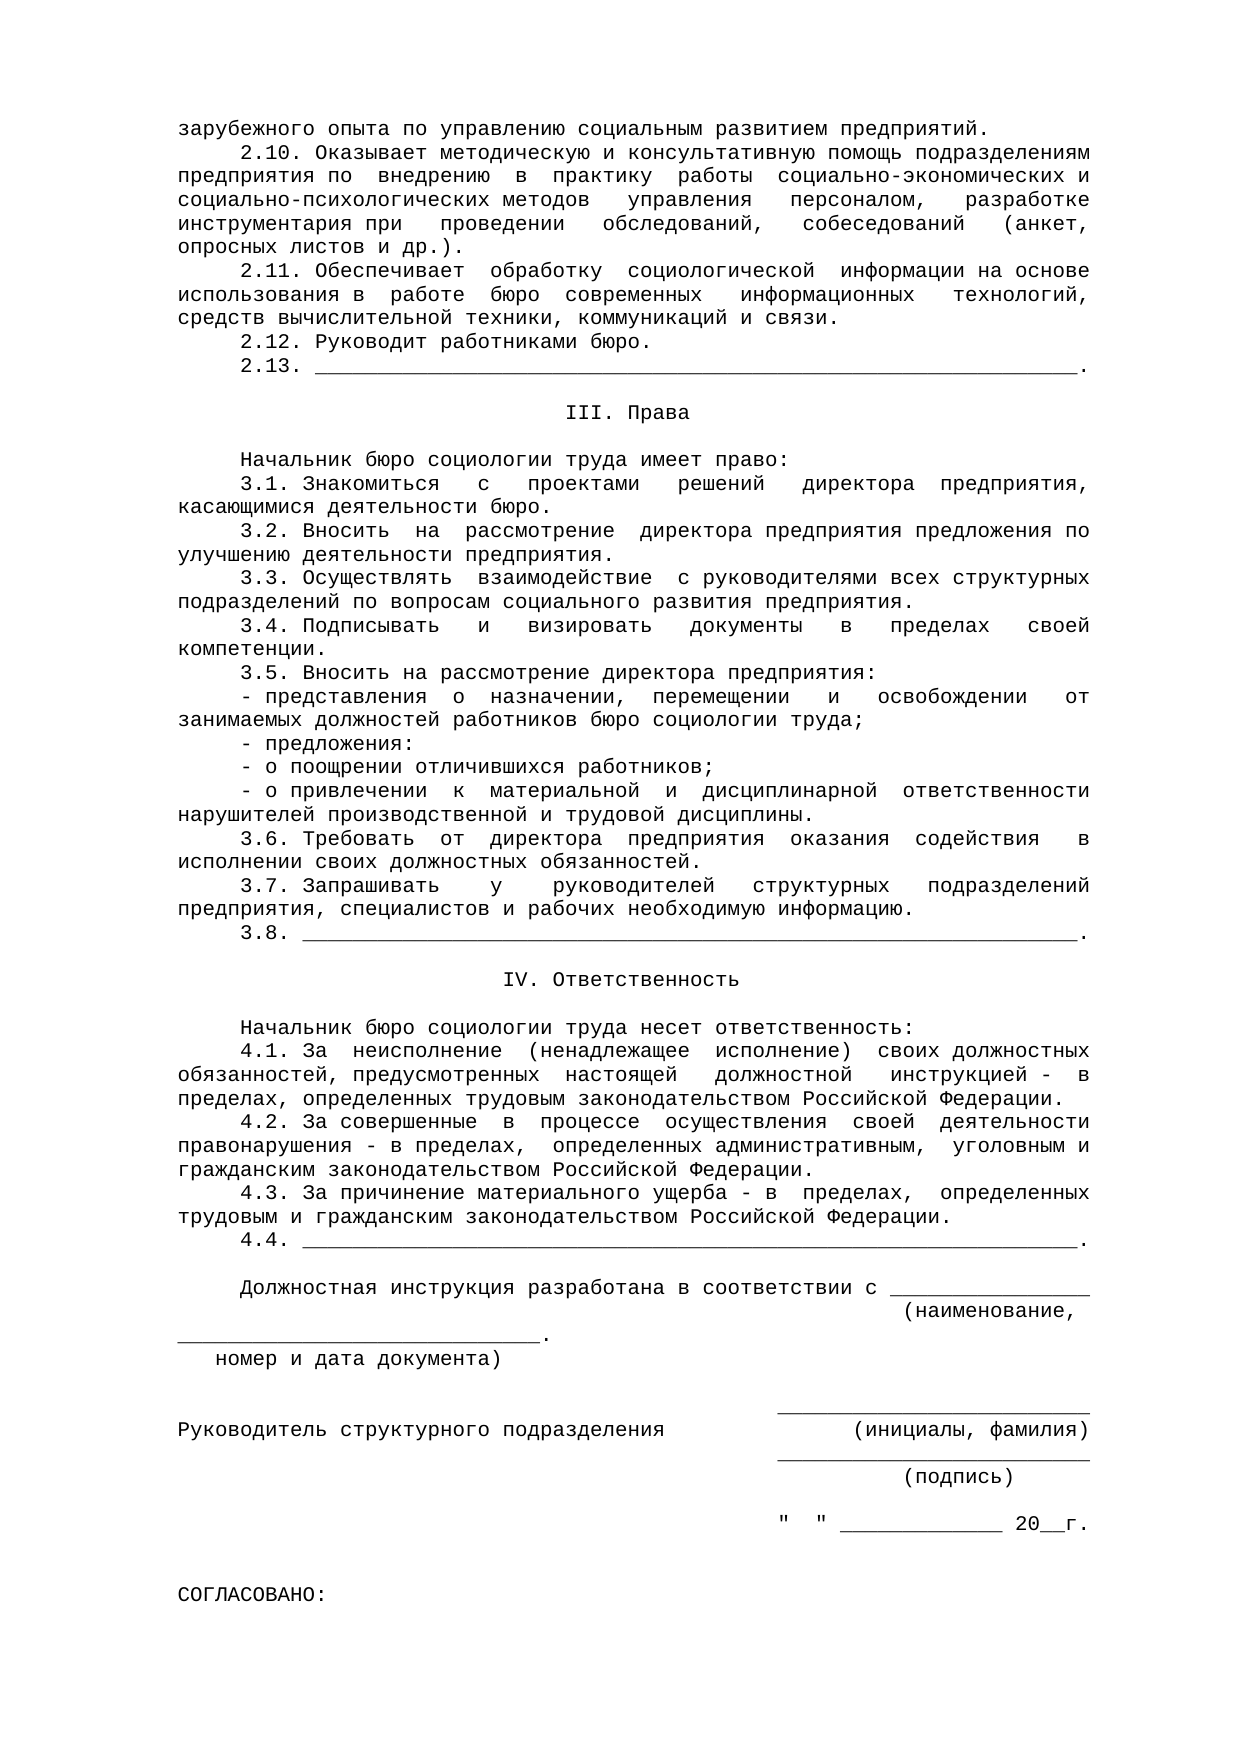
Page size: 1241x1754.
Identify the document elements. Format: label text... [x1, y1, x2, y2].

text правонарушения - в пределах, определенных административным, уголовным и [177, 1135, 1152, 1158]
text средств вычислительной техники, коммуникаций и связи. [177, 307, 1152, 331]
text улучшению деятельности предприятия. [177, 544, 1152, 567]
text " " _____________ 20__г. [177, 1513, 1152, 1537]
text 2.12. Руководит работниками бюро. [177, 331, 1152, 354]
text _________________________ [177, 1395, 1152, 1419]
text 3.8. ______________________________________________________________. [177, 922, 1152, 946]
text предприятия по внедрению в практику работы социально-экономических и [177, 165, 1152, 189]
text Начальник бюро социологии труда имеет право: [177, 449, 1152, 473]
text - о привлечении к материальной и дисциплинарной ответственности [177, 780, 1152, 804]
text (подпись) [177, 1466, 1152, 1489]
text 3.3. Осуществлять взаимодействие с руководителями всех структурных [177, 567, 1152, 591]
text опросных листов и др.). [177, 236, 1152, 260]
text пределах, определенных трудовым законодательством Российской Федерации. [177, 1088, 1152, 1111]
text Начальник бюро социологии труда несет ответственность: [177, 1017, 1152, 1040]
text инструментария при проведении обследований, собеседований (анкет, [177, 213, 1152, 236]
text обязанностей, предусмотренных настоящей должностной инструкцией - в [177, 1064, 1152, 1088]
text 3.5. Вносить на рассмотрение директора предприятия: [177, 662, 1152, 686]
text (наименование, [177, 1300, 1152, 1324]
text предприятия, специалистов и рабочих необходимую информацию. [177, 898, 1152, 922]
text - представления о назначении, перемещении и освобождении от [177, 686, 1152, 709]
text 3.2. Вносить на рассмотрение директора предприятия предложения по [177, 520, 1152, 544]
text 4.1. За неисполнение (ненадлежащее исполнение) своих должностных [177, 1040, 1152, 1064]
text _____________________________. [177, 1324, 1152, 1348]
text - о поощрении отличившихся работников; [177, 757, 1152, 780]
text 3.4. Подписывать и визировать документы в пределах своей [177, 615, 1152, 638]
text компетенции. [177, 638, 1152, 662]
text занимаемых должностей работников бюро социологии труда; [177, 709, 1152, 733]
text СОГЛАСОВАНО: [177, 1584, 1152, 1608]
text _________________________ [177, 1442, 1152, 1466]
text зарубежного опыта по управлению социальным развитием предприятий. [177, 118, 1152, 142]
text 4.2. За совершенные в процессе осуществления своей деятельности [177, 1111, 1152, 1135]
text 4.4. ______________________________________________________________. [177, 1229, 1152, 1253]
text социально-психологических методов управления персоналом, разработке [177, 189, 1152, 213]
text 2.10. Оказывает методическую и консультативную помощь подразделениям [177, 142, 1152, 165]
text IV. Ответственность [177, 969, 1152, 993]
text гражданским законодательством Российской Федерации. [177, 1158, 1152, 1182]
text номер и дата документа) [177, 1348, 1152, 1371]
text исполнении своих должностных обязанностей. [177, 851, 1152, 875]
text 3.1. Знакомиться с проектами решений директора предприятия, [177, 473, 1152, 496]
text использования в работе бюро современных информационных технологий, [177, 284, 1152, 307]
text III. Права [177, 402, 1152, 426]
text 3.6. Требовать от директора предприятия оказания содействия в [177, 827, 1152, 851]
text подразделений по вопросам социального развития предприятия. [177, 591, 1152, 615]
text трудовым и гражданским законодательством Российской Федерации. [177, 1206, 1152, 1229]
text 2.11. Обеспечивает обработку социологической информации на основе [177, 260, 1152, 284]
text - предложения: [177, 733, 1152, 757]
text Руководитель структурного подразделения (инициалы, фамилия) [177, 1419, 1152, 1442]
text Должностная инструкция разработана в соответствии с ________________ [177, 1277, 1152, 1300]
text 2.13. _____________________________________________________________. [177, 354, 1152, 378]
text 3.7. Запрашивать у руководителей структурных подразделений [177, 875, 1152, 898]
text нарушителей производственной и трудовой дисциплины. [177, 804, 1152, 827]
text касающимися деятельности бюро. [177, 496, 1152, 520]
text 4.3. За причинение материального ущерба - в пределах, определенных [177, 1182, 1152, 1206]
